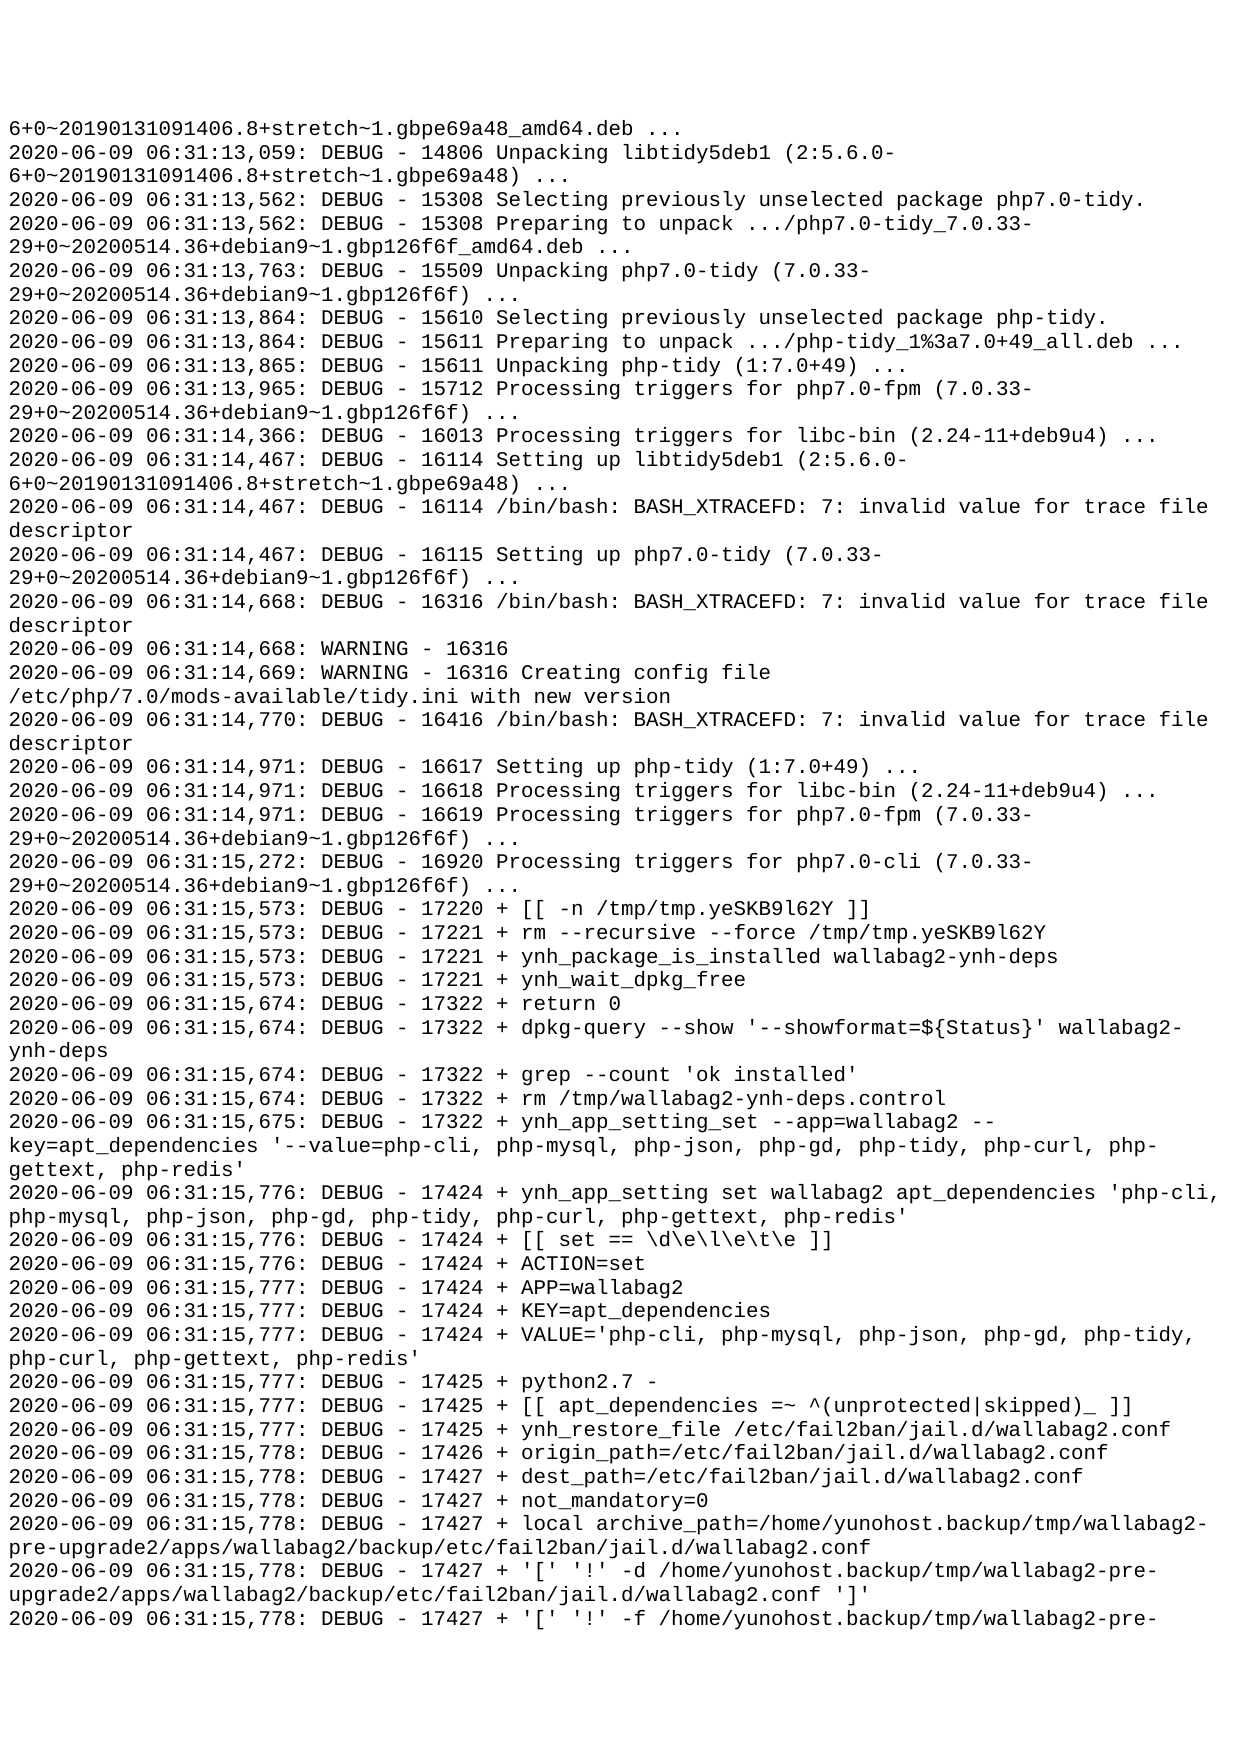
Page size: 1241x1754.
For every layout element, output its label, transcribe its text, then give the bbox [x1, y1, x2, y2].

text 2020-06-09 06:31:13,562: DEBUG - 15308 Preparing to unpack .../php7.0-tidy_7.0.33-29+0~20200514.36+debian9~1.gbp126f6f_amd64.deb ... [8, 213, 1231, 260]
text 2020-06-09 06:31:13,763: DEBUG - 15509 Unpacking php7.0-tidy (7.0.33-29+0~20200514.36+debian9~1.gbp126f6f) ... [8, 260, 1231, 307]
text 2020-06-09 06:31:14,971: DEBUG - 16617 Setting up php-tidy (1:7.0+49) ... [8, 757, 1231, 780]
text 2020-06-09 06:31:15,573: DEBUG - 17221 + ynh_wait_dpkg_free [8, 969, 1231, 993]
text 2020-06-09 06:31:15,776: DEBUG - 17424 + ACTION=set [8, 1253, 1231, 1277]
text 2020-06-09 06:31:13,864: DEBUG - 15610 Selecting previously unselected package php-tidy. [8, 307, 1231, 331]
text 2020-06-09 06:31:15,674: DEBUG - 17322 + rm /tmp/wallabag2-ynh-deps.control [8, 1088, 1231, 1111]
text 2020-06-09 06:31:13,562: DEBUG - 15308 Selecting previously unselected package php7.0-tidy. [8, 189, 1231, 213]
text 2020-06-09 06:31:15,777: DEBUG - 17424 + VALUE='php-cli, php-mysql, php-json, php-gd, php-tidy, php-curl, php-gettext, php-redis' [8, 1324, 1231, 1371]
text 2020-06-09 06:31:15,778: DEBUG - 17427 + dest_path=/etc/fail2ban/jail.d/wallabag2.conf [8, 1466, 1231, 1489]
text 2020-06-09 06:31:13,865: DEBUG - 15611 Unpacking php-tidy (1:7.0+49) ... [8, 354, 1231, 378]
text 2020-06-09 06:31:15,777: DEBUG - 17424 + APP=wallabag2 [8, 1277, 1231, 1300]
text 2020-06-09 06:31:15,778: DEBUG - 17427 + '[' '!' -d /home/yunohost.backup/tmp/wallabag2-pre-upgrade2/apps/wallabag2/backup/etc/fail2ban/jail.d/wallabag2.conf ']' [8, 1561, 1231, 1608]
text 2020-06-09 06:31:15,778: DEBUG - 17426 + origin_path=/etc/fail2ban/jail.d/wallabag2.conf [8, 1442, 1231, 1466]
text 2020-06-09 06:31:14,366: DEBUG - 16013 Processing triggers for libc-bin (2.24-11+deb9u4) ... [8, 426, 1231, 449]
text 2020-06-09 06:31:15,777: DEBUG - 17425 + [[ apt_dependencies =~ ^(unprotected|skipped)_ ]] [8, 1395, 1231, 1419]
text 2020-06-09 06:31:15,777: DEBUG - 17424 + KEY=apt_dependencies [8, 1300, 1231, 1324]
text 2020-06-09 06:31:13,864: DEBUG - 15611 Preparing to unpack .../php-tidy_1%3a7.0+49_all.deb ... [8, 331, 1231, 354]
text 2020-06-09 06:31:14,467: DEBUG - 16114 Setting up libtidy5deb1 (2:5.6.0-6+0~20190131091406.8+stretch~1.gbpe69a48) ... [8, 449, 1231, 496]
text 2020-06-09 06:31:15,777: DEBUG - 17425 + ynh_restore_file /etc/fail2ban/jail.d/wallabag2.conf [8, 1419, 1231, 1442]
text 2020-06-09 06:31:15,776: DEBUG - 17424 + ynh_app_setting set wallabag2 apt_dependencies 'php-cli, php-mysql, php-json, php-gd, php-tidy, php-curl, php-gettext, php-redis' [8, 1182, 1231, 1229]
text 2020-06-09 06:31:14,668: DEBUG - 16316 /bin/bash: BASH_XTRACEFD: 7: invalid value for trace file descriptor [8, 591, 1231, 638]
text 2020-06-09 06:31:14,971: DEBUG - 16619 Processing triggers for php7.0-fpm (7.0.33-29+0~20200514.36+debian9~1.gbp126f6f) ... [8, 804, 1231, 851]
text 2020-06-09 06:31:13,059: DEBUG - 14806 Unpacking libtidy5deb1 (2:5.6.0-6+0~20190131091406.8+stretch~1.gbpe69a48) ... [8, 142, 1231, 189]
text 2020-06-09 06:31:14,467: DEBUG - 16114 /bin/bash: BASH_XTRACEFD: 7: invalid value for trace file descriptor [8, 496, 1231, 544]
text 2020-06-09 06:31:15,776: DEBUG - 17424 + [[ set == \d\e\l\e\t\e ]] [8, 1229, 1231, 1253]
text 2020-06-09 06:31:15,674: DEBUG - 17322 + return 0 [8, 993, 1231, 1017]
text 2020-06-09 06:31:15,573: DEBUG - 17221 + rm --recursive --force /tmp/tmp.yeSKB9l62Y [8, 922, 1231, 946]
text 2020-06-09 06:31:15,573: DEBUG - 17220 + [[ -n /tmp/tmp.yeSKB9l62Y ]] [8, 898, 1231, 922]
text 2020-06-09 06:31:13,965: DEBUG - 15712 Processing triggers for php7.0-fpm (7.0.33-29+0~20200514.36+debian9~1.gbp126f6f) ... [8, 378, 1231, 426]
text 2020-06-09 06:31:15,778: DEBUG - 17427 + not_mandatory=0 [8, 1489, 1231, 1513]
text 2020-06-09 06:31:15,777: DEBUG - 17425 + python2.7 - [8, 1371, 1231, 1395]
text 2020-06-09 06:31:14,770: DEBUG - 16416 /bin/bash: BASH_XTRACEFD: 7: invalid value for trace file descriptor [8, 709, 1231, 757]
text 2020-06-09 06:31:14,669: WARNING - 16316 Creating config file /etc/php/7.0/mods-available/tidy.ini with new version [8, 662, 1231, 709]
text 2020-06-09 06:31:15,778: DEBUG - 17427 + '[' '!' -f /home/yunohost.backup/tmp/wallabag2-pre- [8, 1608, 1231, 1631]
text 2020-06-09 06:31:14,668: WARNING - 16316 [8, 638, 1231, 662]
text 2020-06-09 06:31:15,778: DEBUG - 17427 + local archive_path=/home/yunohost.backup/tmp/wallabag2-pre-upgrade2/apps/wallabag2/backup/etc/fail2ban/jail.d/wallabag2.conf [8, 1513, 1231, 1561]
text 2020-06-09 06:31:15,573: DEBUG - 17221 + ynh_package_is_installed wallabag2-ynh-deps [8, 946, 1231, 969]
text 2020-06-09 06:31:14,971: DEBUG - 16618 Processing triggers for libc-bin (2.24-11+deb9u4) ... [8, 780, 1231, 804]
text 2020-06-09 06:31:14,467: DEBUG - 16115 Setting up php7.0-tidy (7.0.33-29+0~20200514.36+debian9~1.gbp126f6f) ... [8, 544, 1231, 591]
text 2020-06-09 06:31:15,272: DEBUG - 16920 Processing triggers for php7.0-cli (7.0.33-29+0~20200514.36+debian9~1.gbp126f6f) ... [8, 851, 1231, 898]
text 2020-06-09 06:31:15,674: DEBUG - 17322 + dpkg-query --show '--showformat=${Status}' wallabag2-ynh-deps [8, 1017, 1231, 1064]
text 2020-06-09 06:31:15,675: DEBUG - 17322 + ynh_app_setting_set --app=wallabag2 --key=apt_dependencies '--value=php-cli, php-mysql, php-json, php-gd, php-tidy, php-curl, php-gettext, php-redis' [8, 1111, 1231, 1182]
text 2020-06-09 06:31:15,674: DEBUG - 17322 + grep --count 'ok installed' [8, 1064, 1231, 1088]
text 6+0~20190131091406.8+stretch~1.gbpe69a48_amd64.deb ... [8, 118, 1231, 142]
